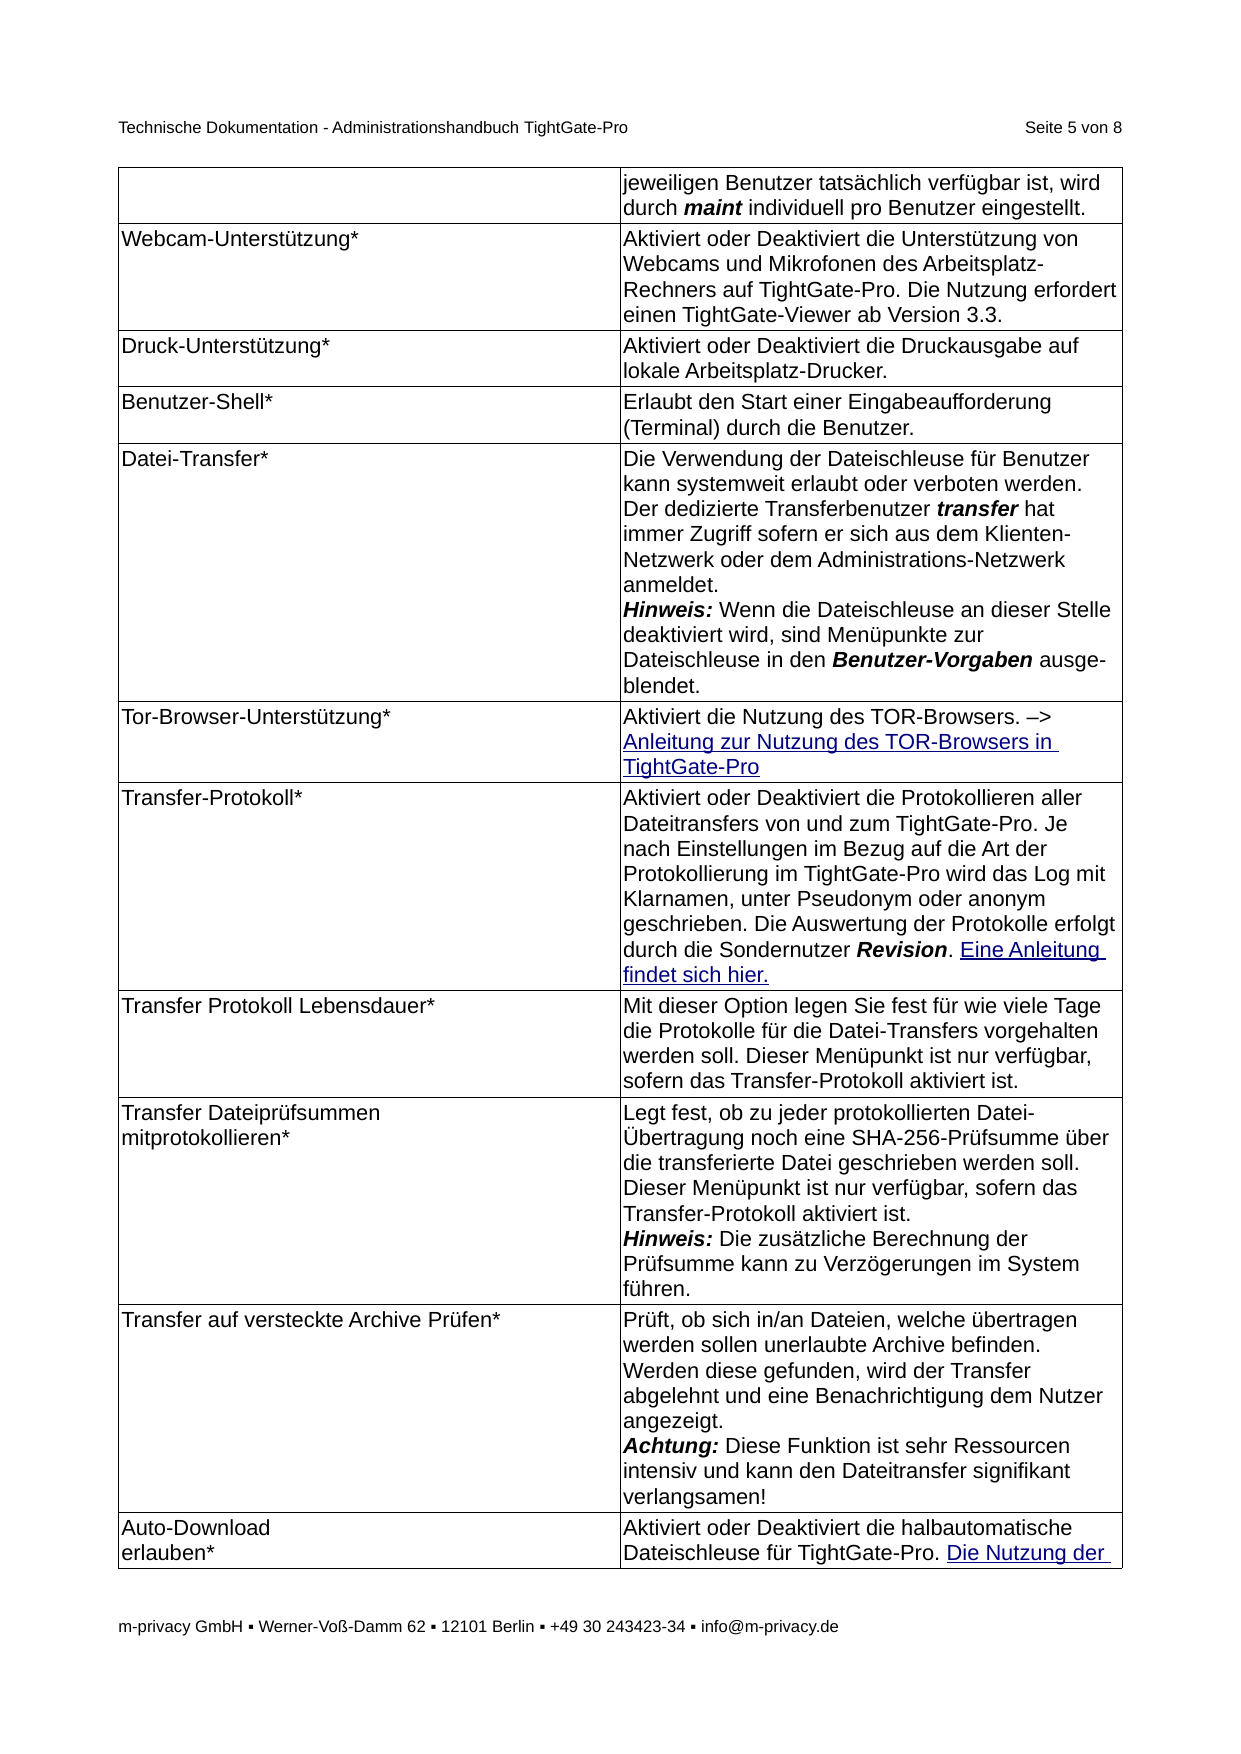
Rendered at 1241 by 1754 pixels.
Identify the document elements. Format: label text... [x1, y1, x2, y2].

table_cell Erlaubt den Start einer Eingabeaufforderung (Terminal) durch die Benutzer. [621, 387, 1122, 443]
table_cell Datei-Transfer* [119, 444, 620, 701]
table_cell Tor-Browser-Unterstützung* [119, 702, 620, 782]
table_cell Webcam-Unterstützung* [119, 224, 620, 330]
table_cell Aktiviert oder Deaktiviert die Unterstützung von Webcams und Mikrofonen des Arbeitsplatz-Rechners auf TightGate-Pro. Die Nutzung erfordert einen TightGate-Viewer ab Version 3.3. [621, 224, 1122, 330]
table_cell jeweiligen Benutzer tatsächlich verfügbar ist, wird durch maint individuell pro Benutzer eingestellt. [621, 168, 1122, 223]
table_cell Benutzer-Shell* [119, 387, 620, 443]
table_cell Aktiviert die Nutzung des TOR-Browsers. –> Anleitung zur Nutzung des TOR-Browsers in TightGate-Pro [621, 702, 1122, 782]
table_cell Mit dieser Option legen Sie fest für wie viele Tage die Protokolle für die Datei-Transfers vorgehalten werden soll. Dieser Menüpunkt ist nur verfügbar, sofern das Transfer-Protokoll aktiviert ist. [621, 991, 1122, 1097]
table_cell Aktiviert oder Deaktiviert die Druckausgabe auf lokale Arbeitsplatz-Drucker. [621, 331, 1122, 386]
table_cell Legt fest, ob zu jeder protokollierten Datei-Übertragung noch eine SHA-256-Prüfsumme über die transferierte Datei geschrieben werden soll. Dieser Menüpunkt ist nur verfügbar, sofern das Transfer-Protokoll aktiviert ist. Hinweis: Die zusätzliche Berechnung der Prüfsumme kann zu Verzögerungen im System führen. [621, 1098, 1122, 1304]
table_cell Prüft, ob sich in/an Dateien, welche übertragen werden sollen unerlaubte Archive befinden. Werden diese gefunden, wird der Transfer abgelehnt und eine Benachrichtigung dem Nutzer angezeigt. Achtung: Diese Funktion ist sehr Ressourcen intensiv und kann den Dateitransfer signifikant verlangsamen! [621, 1305, 1122, 1512]
table_cell Aktiviert oder Deaktiviert die halbautomatische Dateischleuse für TightGate-Pro. Die Nutzung der [621, 1513, 1122, 1568]
table_cell Transfer auf versteckte Archive Prüfen* [119, 1305, 620, 1512]
table_cell Transfer-Protokoll* [119, 783, 620, 990]
table_cell Transfer Protokoll Lebensdauer* [119, 991, 620, 1097]
table_cell Transfer Dateiprüfsummen mitprotokollieren* [119, 1098, 620, 1304]
table_cell Aktiviert oder Deaktiviert die Protokollieren aller Dateitransfers von und zum TightGate-Pro. Je nach Einstellungen im Bezug auf die Art der Protokollierung im TightGate-Pro wird das Log mit Klarnamen, unter Pseudonym oder anonym geschrieben. Die Auswertung der Protokolle erfolgt durch die Sondernutzer Revision. Eine Anleitung findet sich hier. [621, 783, 1122, 990]
table_cell Auto-Download erlauben* [119, 1513, 620, 1568]
table_cell [119, 168, 620, 223]
table_cell Die Verwendung der Dateischleuse für Benutzer kann system­weit erlaubt oder verboten werden. Der dedizierte Transferbenutzer transfer hat immer Zugriff sofern er sich aus dem Klienten-Netzwerk oder dem Administrations-Netzwerk anmeldet. Hinweis: Wenn die Dateischleuse an dieser Stelle deaktiviert wird, sind Menüpunkte zur Dateischleuse in den Benutzer-Vorgaben ausge­blendet. [621, 444, 1122, 701]
table_cell Druck-Unterstützung* [119, 331, 620, 386]
